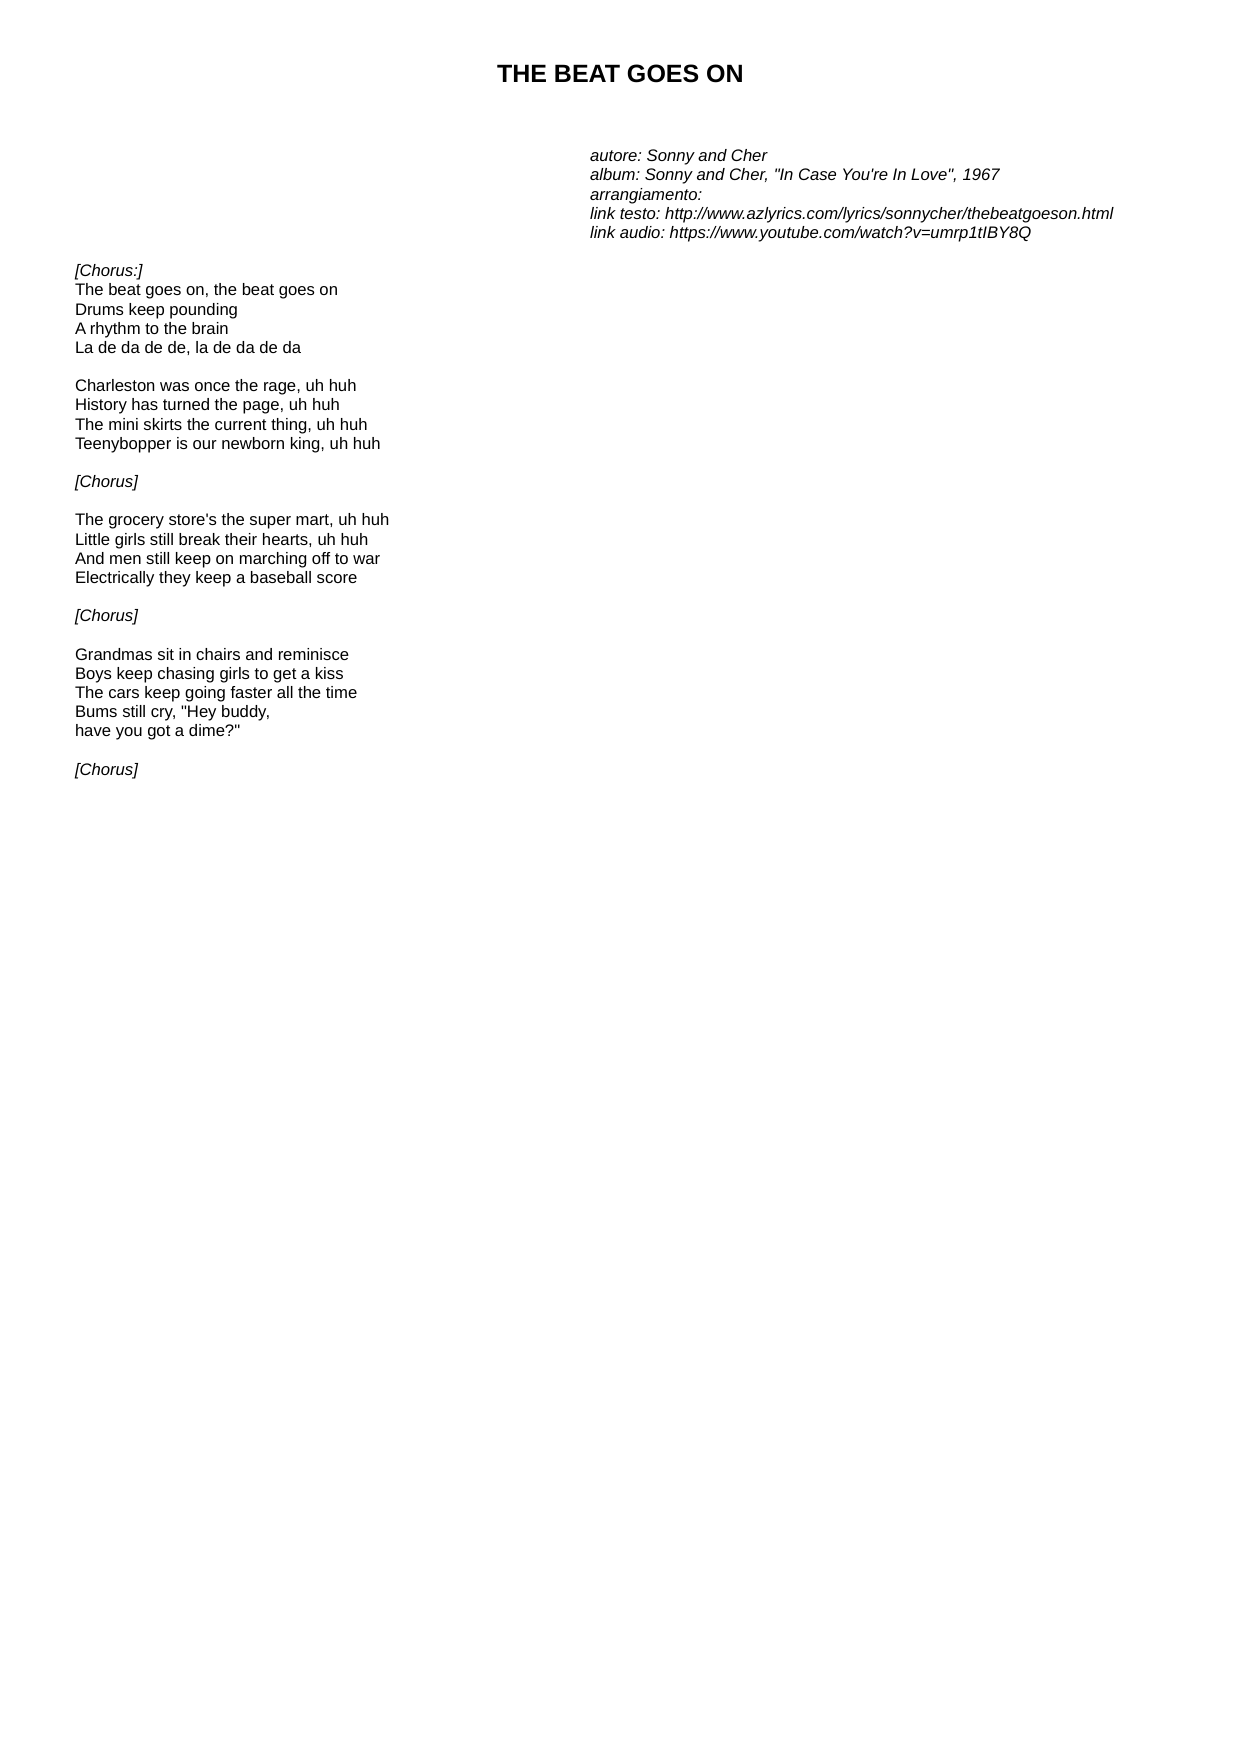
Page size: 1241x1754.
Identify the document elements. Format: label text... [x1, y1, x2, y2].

text [Chorus:] The beat goes on, the beat goes on Drums keep pounding A rhythm to the brain La de da de de, la de da de da Charleston was once the rage, uh huh History has turned the page, uh huh The mini skirts the current thing, uh huh Teenybopper is our newborn king, uh huh [Chorus] The grocery store's the super mart, uh huh Little girls still break their hearts, uh huh And men still keep on marching off to war Electrically they keep a baseball score [Chorus] Grandmas sit in chairs and reminisce Boys keep chasing girls to get a kiss The cars keep going faster all the time Bums still cry, "Hey buddy, have you got a dime?" [Chorus] [75, 261, 1166, 778]
text arrangiamento: [59, 184, 1181, 203]
text album: Sonny and Cher, "In Case You're In Love", 1967 [59, 165, 1181, 184]
text autore: Sonny and Cher [59, 146, 1181, 165]
text link audio: https://www.youtube.com/watch?v=umrp1tIBY8Q [59, 223, 1181, 242]
text THE BEAT GOES ON [59, 59, 1181, 88]
text link testo: http://www.azlyrics.com/lyrics/sonnycher/thebeatgoeson.html [59, 203, 1181, 223]
